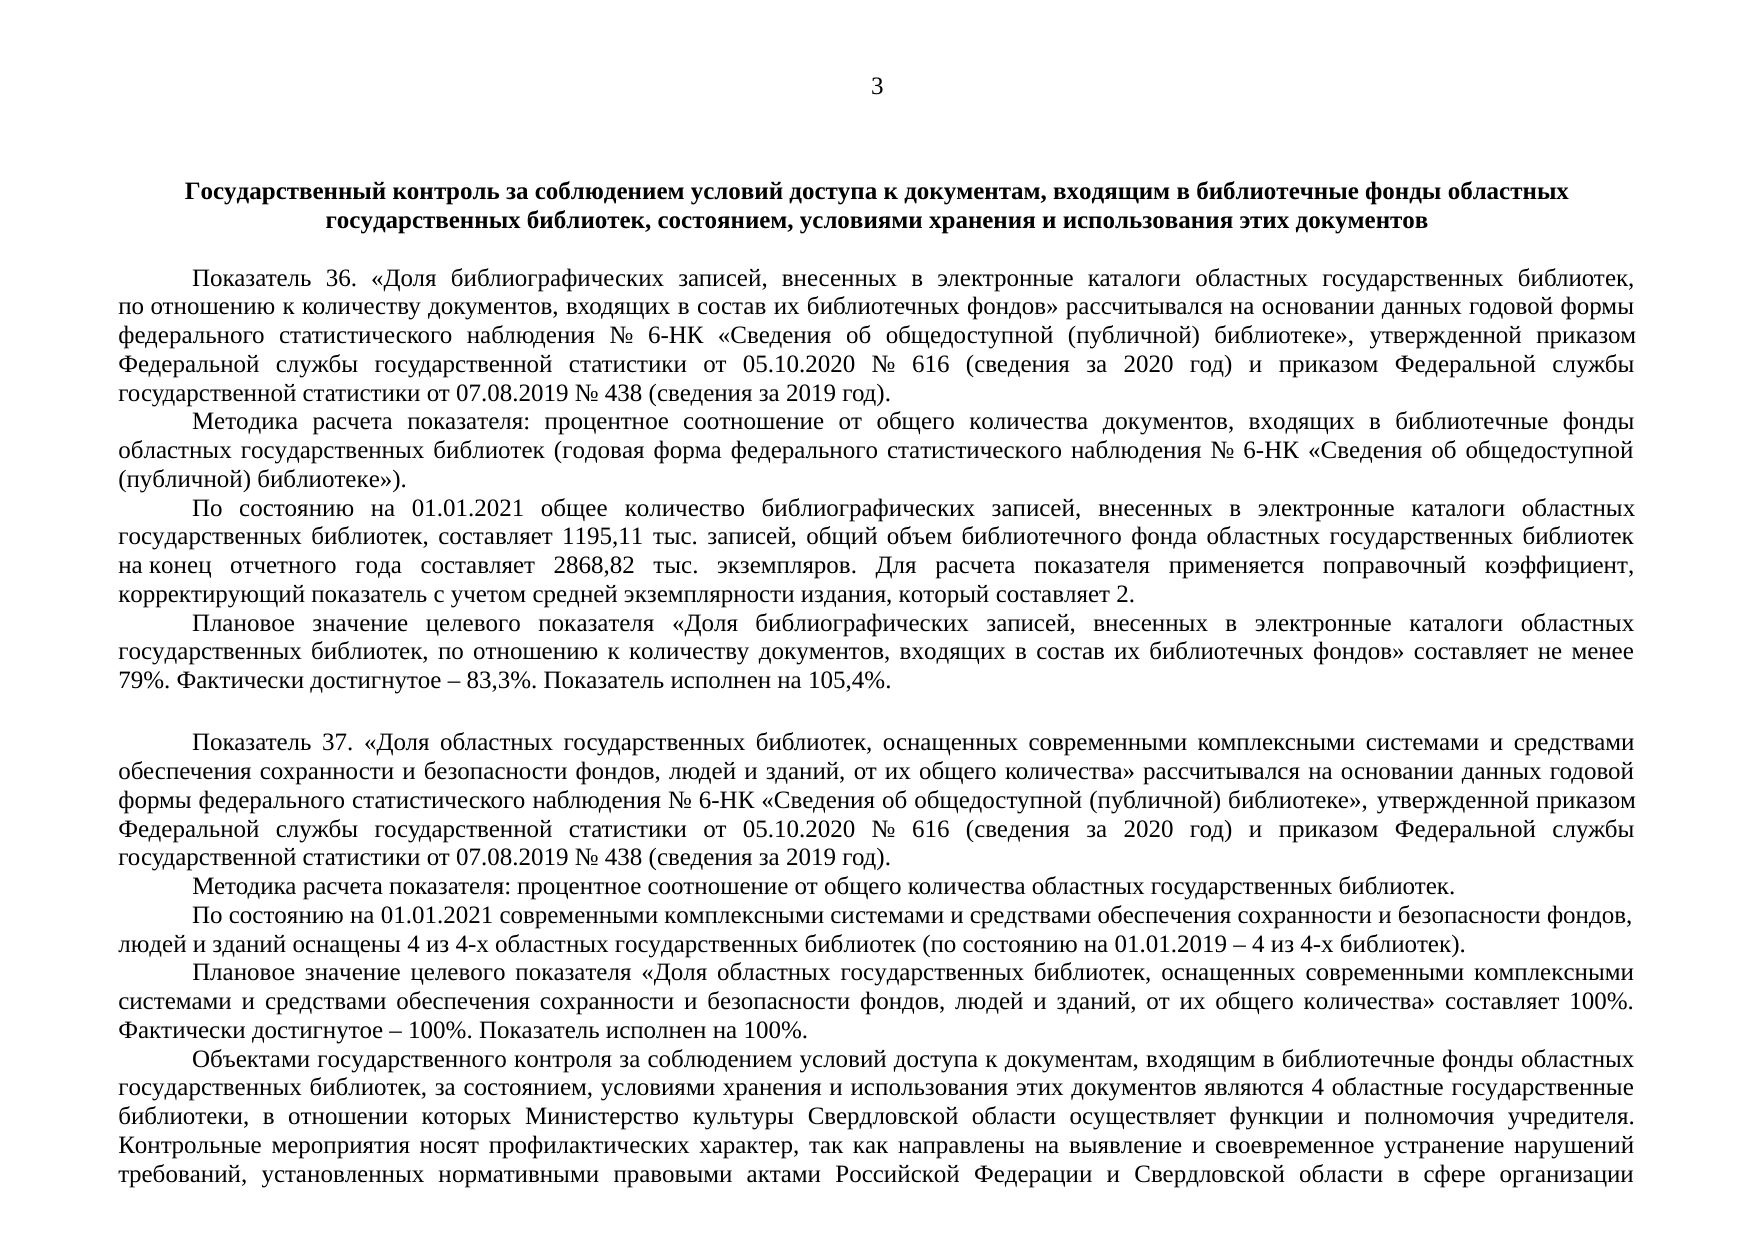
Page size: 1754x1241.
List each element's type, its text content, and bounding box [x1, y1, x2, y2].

text Плановое значение целевого показателя «Доля библиографических записей, внесенных в электронные каталоги областных государственных библиотек, по отношению к количеству документов, входящих в состав их библиотечных фондов» составляет не менее 79%. Фактически достигнутое – 83,3%. Показатель исполнен на 105,4%. [118, 608, 1636, 694]
text Плановое значение целевого показателя «Доля областных государственных библиотек, оснащенных современными комплексными системами и средствами обеспечения сохранности и безопасности фондов, людей и зданий, от их общего количества» составляет 100%. Фактически достигнутое – 100%. Показатель исполнен на 100%. [118, 957, 1636, 1044]
text Объектами государственного контроля за соблюдением условий доступа к документам, входящим в библиотечные фонды областных государственных библиотек, за состоянием, условиями хранения и использования этих документов являются 4 областные государственные библиотеки, в отношении которых Министерство культуры Свердловской области осуществляет функции и полномочия учредителя. Контрольные мероприятия носят профилактических характер, так как направлены на выявление и своевременное устранение нарушений требований, установленных нормативными правовыми актами Российской Федерации и Свердловской области в сфере организации [118, 1044, 1636, 1187]
text Государственный контроль за соблюдением условий доступа к документам, входящим в библиотечные фонды областных государственных библиотек, состоянием, условиями хранения и использования этих документов [118, 176, 1636, 234]
text По состоянию на 01.01.2021 современными комплексными системами и средствами обеспечения сохранности и безопасности фондов, людей и зданий оснащены 4 из 4-х областных государственных библиотек (по состоянию на 01.01.2019 – 4 из 4-х библиотек). [118, 900, 1636, 957]
text Показатель 37. «Доля областных государственных библиотек, оснащенных современными комплексными системами и средствами обеспечения сохранности и безопасности фондов, людей и зданий, от их общего количества» рассчитывался на основании данных годовой формы федерального статистического наблюдения № 6-НК «Сведения об общедоступной (публичной) библиотеке», утвержденной приказом Федеральной службы государственной статистики от 05.10.2020 № 616 (сведения за 2020 год) и приказом Федеральной службы государственной статистики от 07.08.2019 № 438 (сведения за 2019 год). [118, 727, 1636, 871]
text По состоянию на 01.01.2021 общее количество библиографических записей, внесенных в электронные каталоги областных государственных библиотек, составляет 1195,11 тыс. записей, общий объем библиотечного фонда областных государственных библиотек на конец отчетного года составляет 2868,82 тыс. экземпляров. Для расчета показателя применяется поправочный коэффициент, корректирующий показатель с учетом средней экземплярности издания, который составляет 2. [118, 493, 1636, 608]
text Показатель 36. «Доля библиографических записей, внесенных в электронные каталоги областных государственных библиотек, по отношению к количеству документов, входящих в состав их библиотечных фондов» рассчитывался на основании данных годовой формы федерального статистического наблюдения № 6-НК «Сведения об общедоступной (публичной) библиотеке», утвержденной приказом Федеральной службы государственной статистики от 05.10.2020 № 616 (сведения за 2020 год) и приказом Федеральной службы государственной статистики от 07.08.2019 № 438 (сведения за 2019 год). [118, 263, 1636, 406]
text Методика расчета показателя: процентное соотношение от общего количества документов, входящих в библиотечные фонды областных государственных библиотек (годовая форма федерального статистического наблюдения № 6-НК «Сведения об общедоступной (публичной) библиотеке»). [118, 406, 1636, 493]
text Методика расчета показателя: процентное соотношение от общего количества областных государственных библиотек. [118, 871, 1636, 900]
